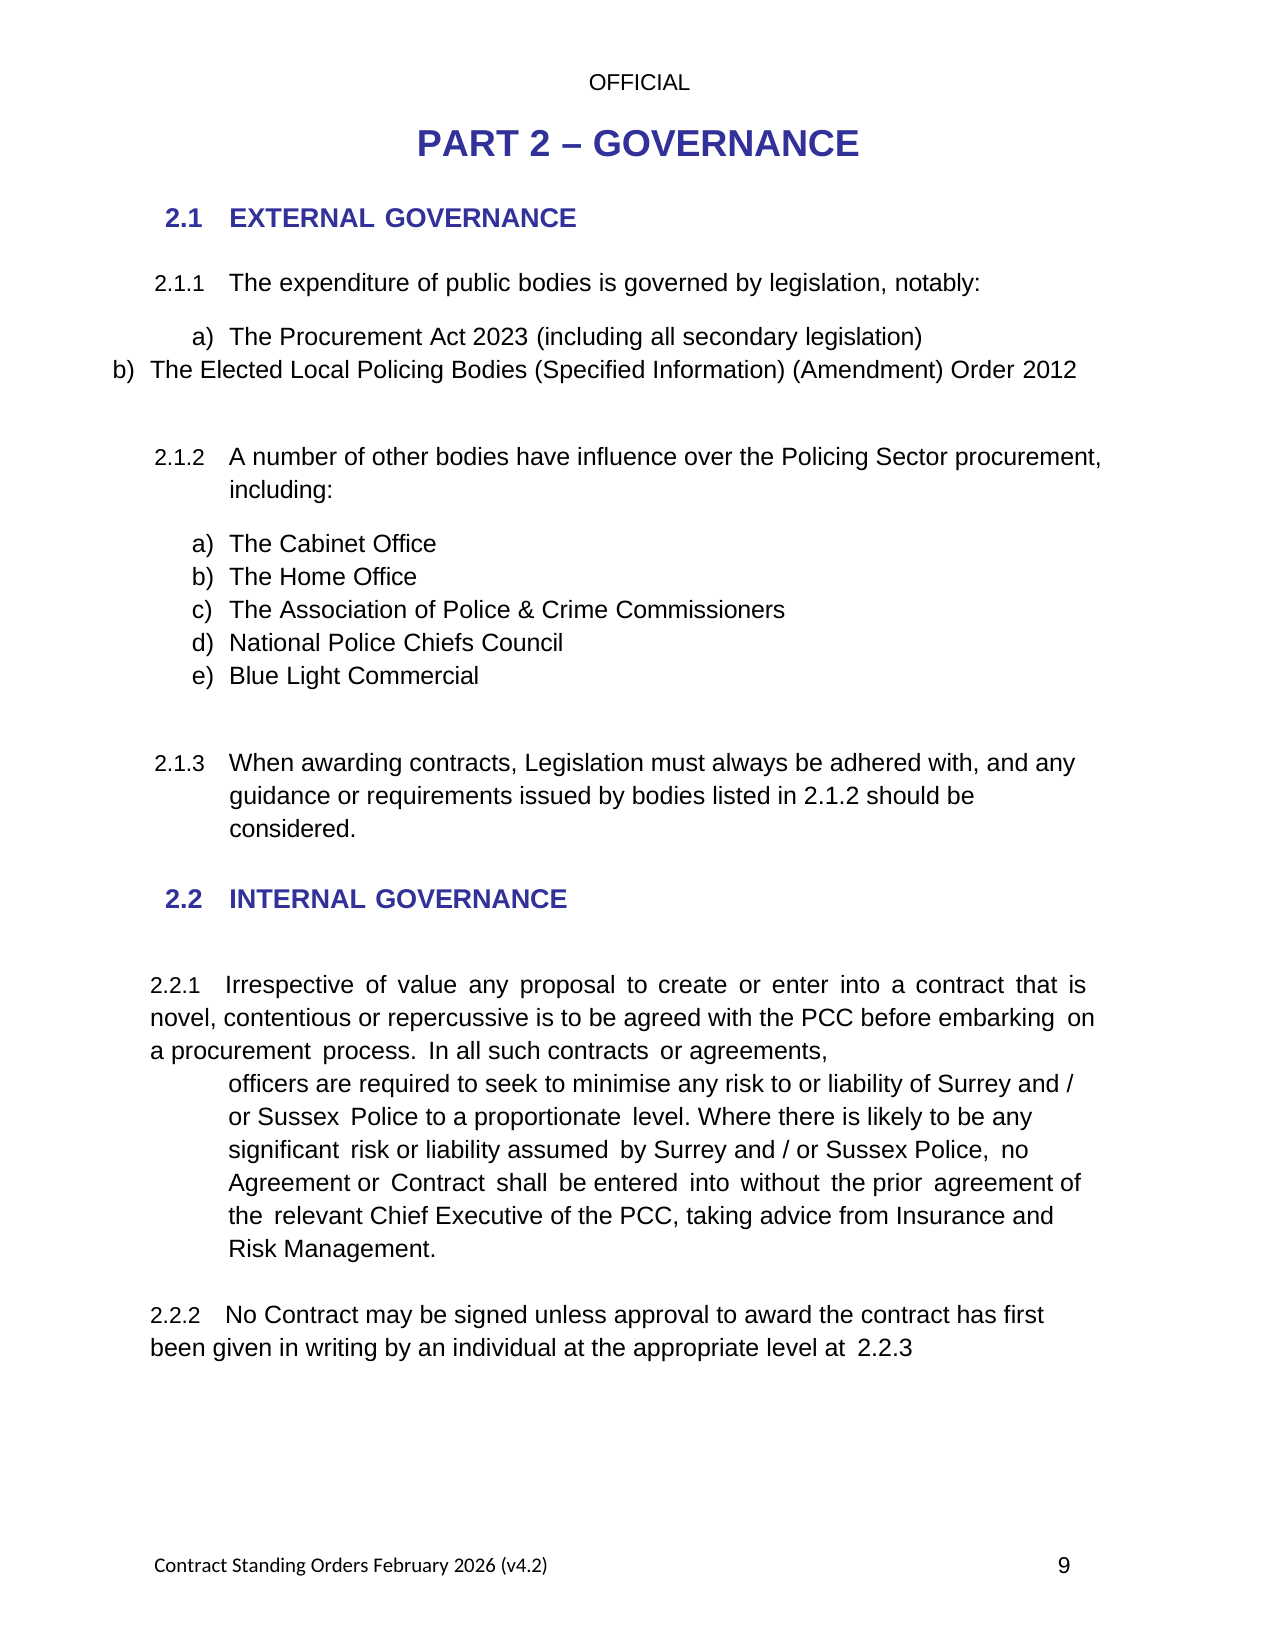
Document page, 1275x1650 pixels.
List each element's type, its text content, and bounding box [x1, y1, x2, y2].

subtitle EXTERNAL GOVERNANCE [165, 202, 1125, 234]
list No Contract may be signed unless approval to award the contract has first been given in writing by an individual at the appropriate level at 2.2.3 [150, 1300, 1063, 1362]
list When awarding contracts, Legislation must always be adhered with, and any guidance or requirements issued by bodies listed in 2.1.2 should be considered. [154, 748, 1084, 843]
list The Elected Local Policing Bodies (Specified Information) (Amendment) Order 2012 [112, 355, 1111, 384]
list The Cabinet Office [192, 529, 1125, 558]
list The Association of Police & Crime Commissioners [192, 595, 1125, 624]
list National Police Chiefs Council [192, 628, 1125, 657]
subtitle INTERNAL GOVERNANCE [165, 883, 1125, 914]
list Blue Light Commercial [192, 661, 1125, 690]
text officers are required to seek to minimise any risk to or liability of Surrey and / or Sussex Police to a proportionate level. Where there is likely to be any significant risk or liability assumed by Surrey and / or Sussex Police, no Agreement or Contract shall be entered into without the prior agreement of the relevant Chief Executive of the PCC, taking advice from Insurance and Risk Management. [228, 1069, 1094, 1263]
list The expenditure of public bodies is governed by legislation, notably: [154, 268, 1125, 297]
list The Home Office [192, 562, 1125, 591]
list A number of other bodies have influence over the Policing Sector procurement, including: [154, 442, 1111, 504]
subtitle PART 2 – GOVERNANCE [165, 123, 1112, 165]
list Irrespective of value any proposal to create or enter into a contract that is novel, contentious or repercussive is to be agreed with the PCC before embarking on a procurement process. In all such contracts or agreements, [150, 970, 1096, 1065]
list The Procurement Act 2023 (including all secondary legislation) [192, 322, 1125, 351]
